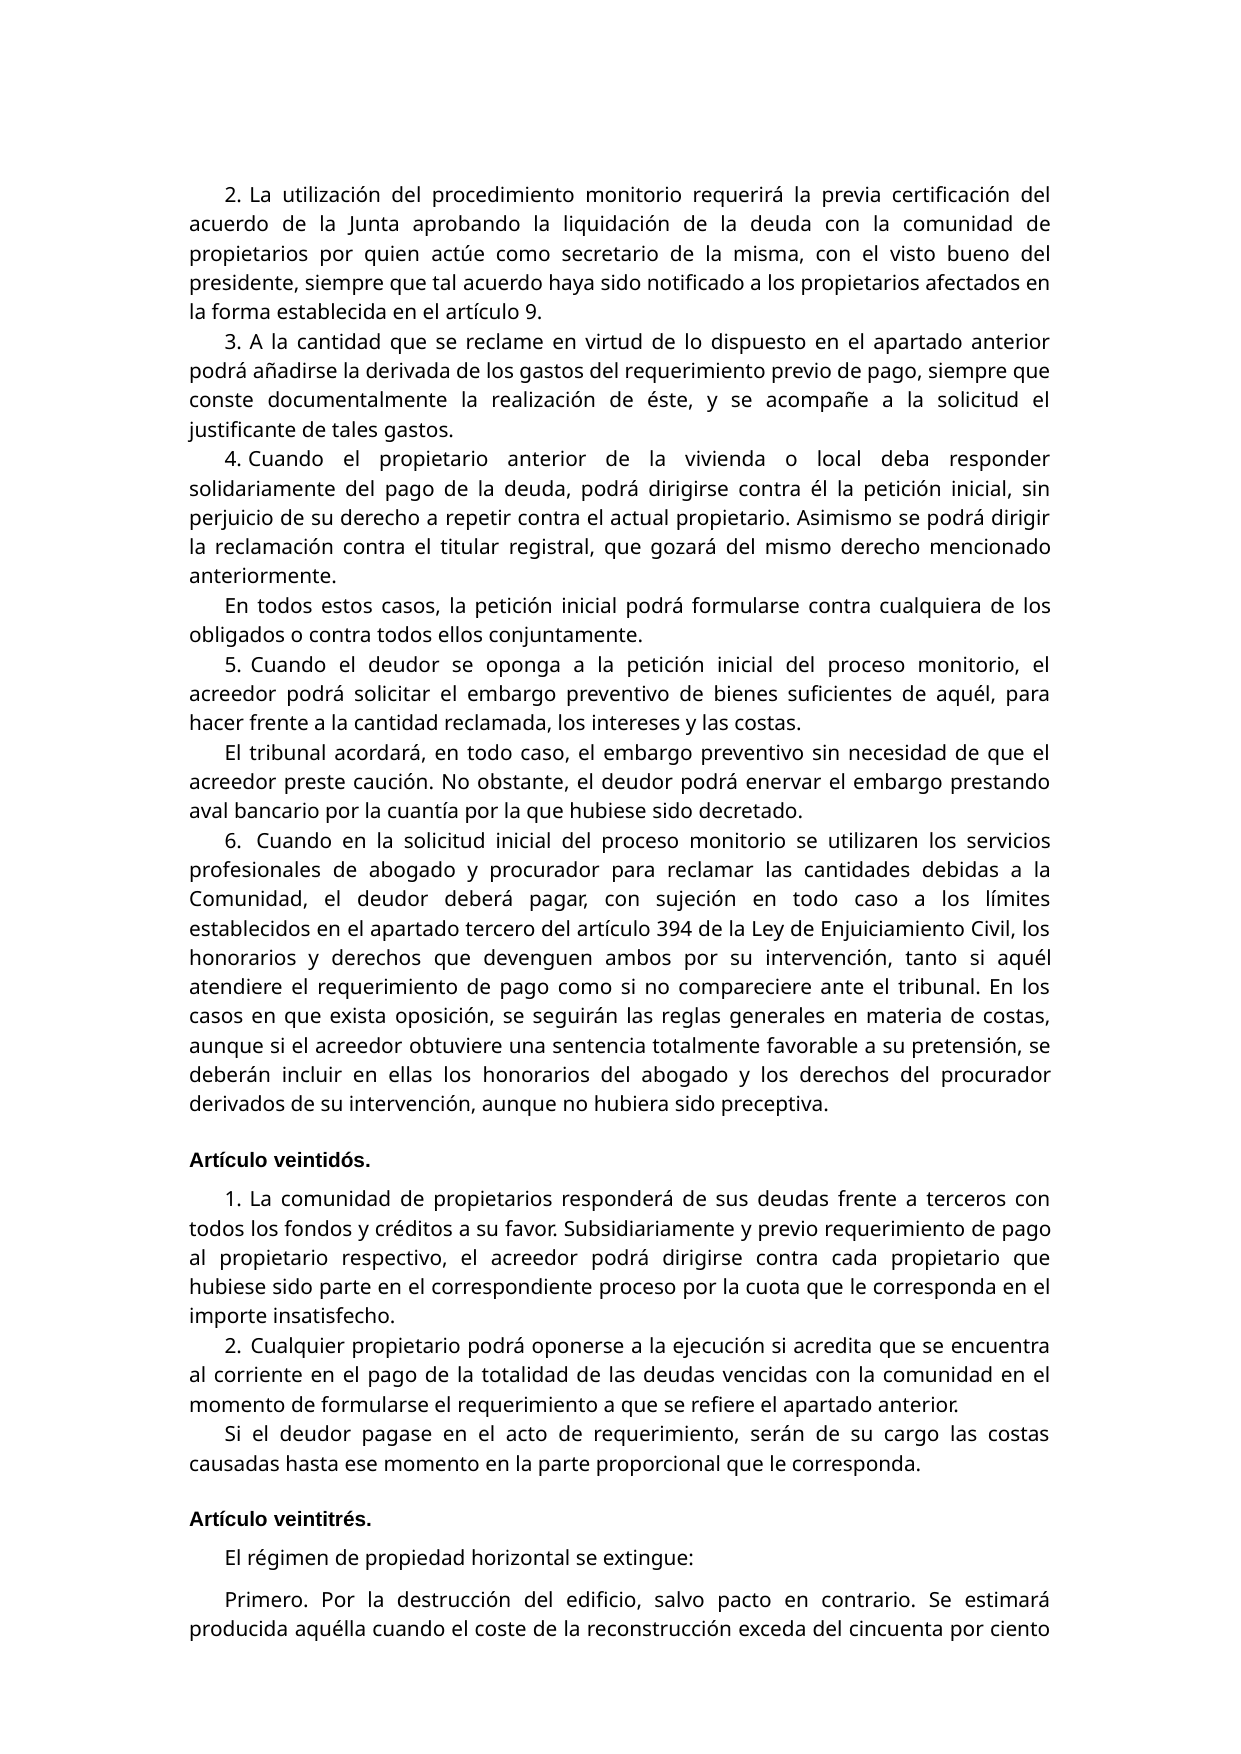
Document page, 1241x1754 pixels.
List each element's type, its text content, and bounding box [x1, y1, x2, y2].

list Cuando en la solicitud inicial del proceso monitorio se utilizaren los servicios profesionales de abogado y procurador para reclamar las cantidades debidas a la Comunidad, el deudor deberá pagar, con sujeción en todo caso a los límites establecidos en el apartado tercero del artículo 394 de la Ley de Enjuiciamiento Civil, los honorarios y derechos que devenguen ambos por su intervención, tanto si aquél atendiere el requerimiento de pago como si no compareciere ante el tribunal. En los casos en que exista oposición, se seguirán las reglas generales en materia de costas, aunque si el acreedor obtuviere una sentencia totalmente favorable a su pretensión, se deberán incluir en ellas los honorarios del abogado y los derechos del procurador derivados de su intervención, aunque no hubiera sido preceptiva. [189, 826, 1052, 1118]
subtitle Artículo veintidós. [189, 1148, 1184, 1172]
list La utilización del procedimiento monitorio requerirá la previa certificación del acuerdo de la Junta aprobando la liquidación de la deuda con la comunidad de propietarios por quien actúe como secretario de la misma, con el visto bueno del presidente, siempre que tal acuerdo haya sido notificado a los propietarios afectados en la forma establecida en el artículo 9. [189, 180, 1051, 326]
list La comunidad de propietarios responderá de sus deudas frente a terceros con todos los fondos y créditos a su favor. Subsidiariamente y previo requerimiento de pago al propietario respectivo, el acreedor podrá dirigirse contra cada propietario que hubiese sido parte en el correspondiente proceso por la cuota que le corresponda en el importe insatisfecho. [189, 1184, 1051, 1330]
text El tribunal acordará, en todo caso, el embargo preventivo sin necesidad de que el acreedor preste caución. No obstante, el deudor podrá enervar el embargo prestando aval bancario por la cuantía por la que hubiese sido decretado. [189, 738, 1051, 825]
text El régimen de propiedad horizontal se extingue: [224, 1543, 1184, 1571]
list Cualquier propietario podrá oponerse a la ejecución si acredita que se encuentra al corriente en el pago de la totalidad de las deudas vencidas con la comunidad en el momento de formularse el requerimiento a que se refiere el apartado anterior. [189, 1331, 1051, 1418]
subtitle Artículo veintitrés. [189, 1507, 1184, 1531]
list Cuando el deudor se oponga a la petición inicial del proceso monitorio, el acreedor podrá solicitar el embargo preventivo de bienes suficientes de aquél, para hacer frente a la cantidad reclamada, los intereses y las costas. [189, 650, 1051, 737]
list A la cantidad que se reclame en virtud de lo dispuesto en el apartado anterior podrá añadirse la derivada de los gastos del requerimiento previo de pago, siempre que conste documentalmente la realización de éste, y se acompañe a la solicitud el justificante de tales gastos. [189, 327, 1051, 443]
text Primero. Por la destrucción del edificio, salvo pacto en contrario. Se estimará producida aquélla cuando el coste de la reconstrucción exceda del cincuenta por ciento [189, 1585, 1051, 1643]
text En todos estos casos, la petición inicial podrá formularse contra cualquiera de los obligados o contra todos ellos conjuntamente. [189, 591, 1051, 649]
list Cuando el propietario anterior de la vivienda o local deba responder solidariamente del pago de la deuda, podrá dirigirse contra él la petición inicial, sin perjuicio de su derecho a repetir contra el actual propietario. Asimismo se podrá dirigir la reclamación contra el titular registral, que gozará del mismo derecho mencionado anteriormente. [189, 444, 1051, 590]
text Si el deudor pagase en el acto de requerimiento, serán de su cargo las costas causadas hasta ese momento en la parte proporcional que le corresponda. [189, 1419, 1051, 1477]
